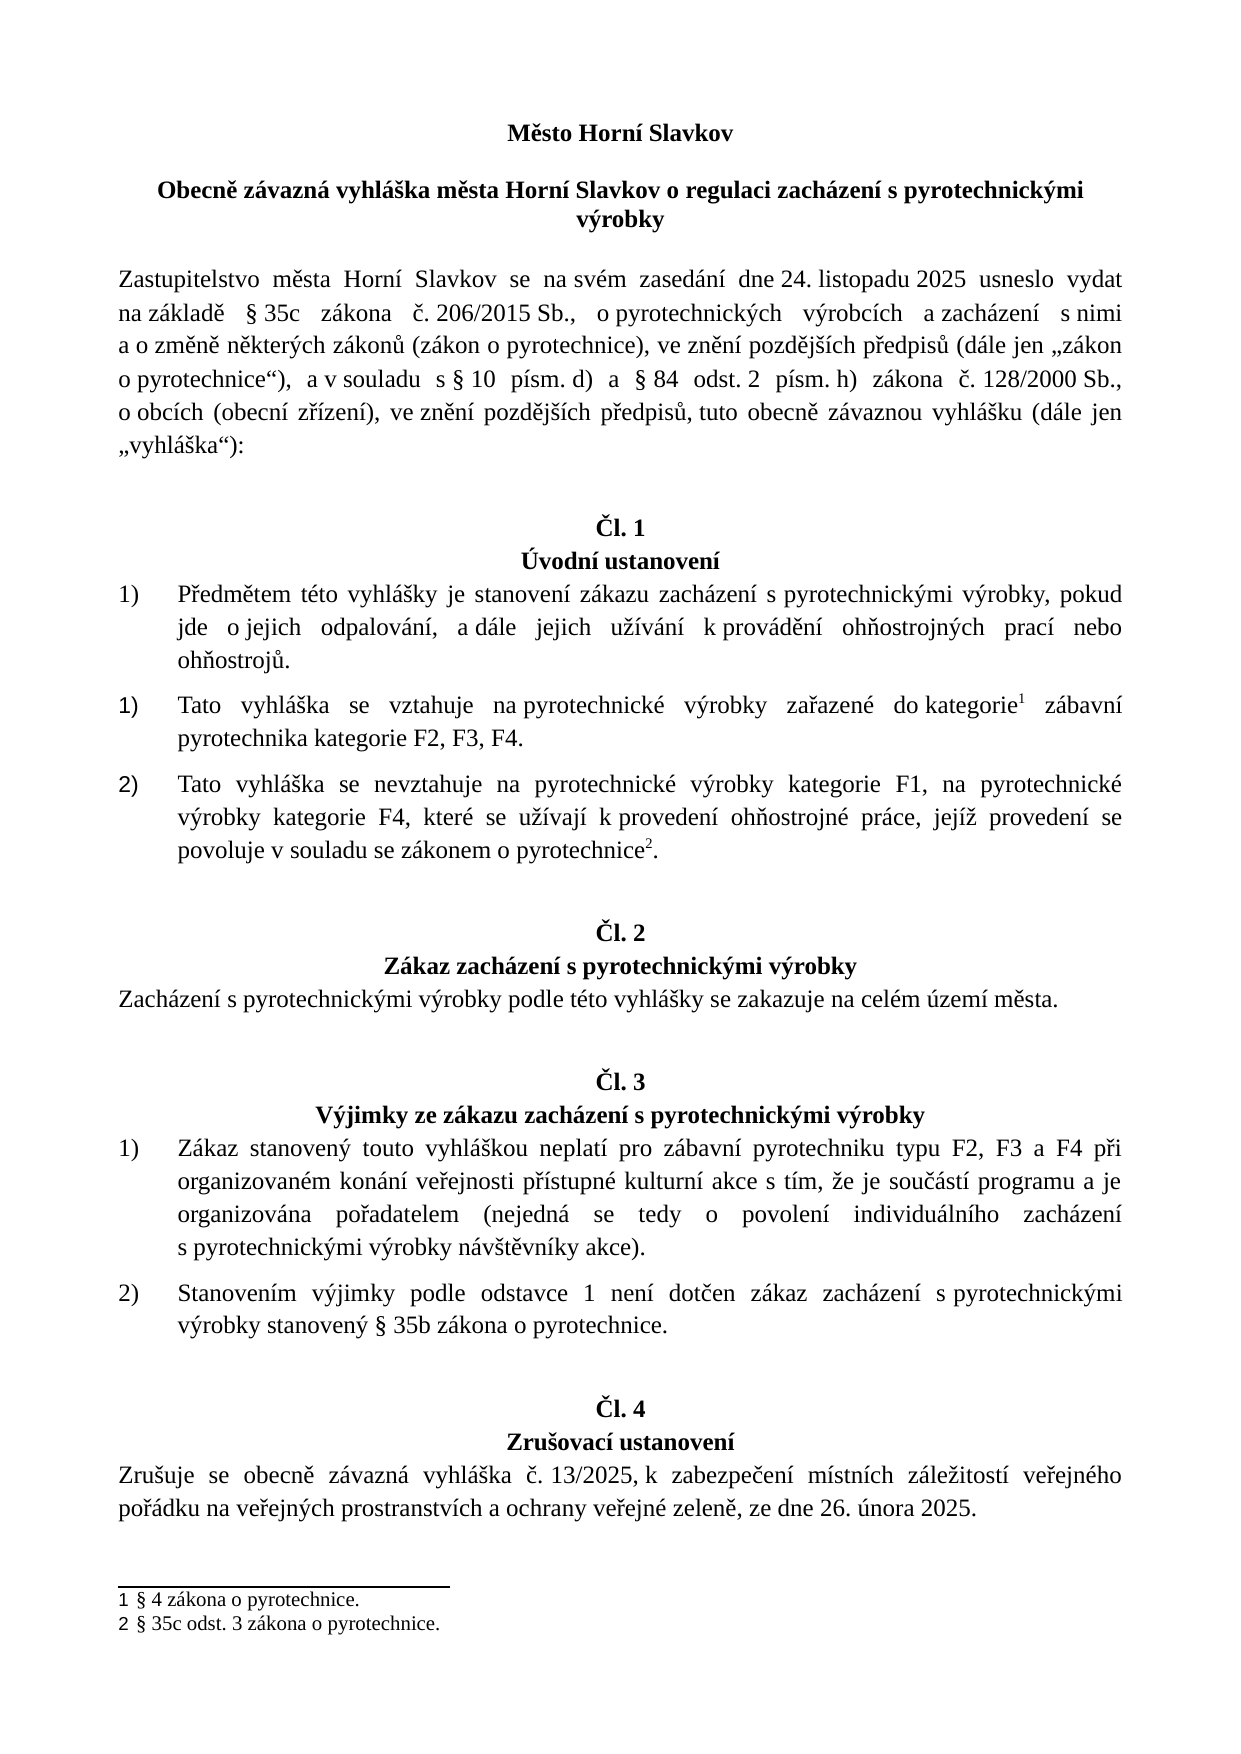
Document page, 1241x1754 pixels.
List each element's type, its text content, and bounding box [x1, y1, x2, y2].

list Tato vyhláška se nevztahuje na pyrotechnické výrobky kategorie F1, na pyrotechnické výrobky kategorie F4, které se užívají k provedení ohňostrojné práce, jejíž provedení se povoluje v souladu se zákonem o pyrotechnice. [118, 769, 1122, 864]
list Tato vyhláška se vztahuje na pyrotechnické výrobky zařazené do kategorie zábavní pyrotechnika kategorie F2, F3, F4. [118, 690, 1122, 752]
subtitle Čl. 4 Zrušovací ustanovení [118, 1394, 1122, 1455]
text Obecně závazná vyhláška města Horní Slavkov o regulaci zacházení s pyrotechnickými výrobky [118, 147, 1122, 233]
text Město Horní Slavkov [118, 118, 1122, 147]
list § 4 zákona o pyrotechnice. [118, 1587, 1122, 1611]
list Stanovením výjimky podle odstavce 1 není dotčen zákaz zacházení s pyrotechnickými výrobky stanovený § 35b zákona o pyrotechnice. [118, 1278, 1122, 1339]
subtitle Čl. 2 Zákaz zacházení s pyrotechnickými výrobky [118, 918, 1122, 980]
text Zacházení s pyrotechnickými výrobky podle této vyhlášky se zakazuje na celém území města. [118, 984, 1122, 1013]
subtitle Čl. 3 Výjimky ze zákazu zacházení s pyrotechnickými výrobky [118, 1067, 1122, 1129]
subtitle Čl. 1 Úvodní ustanovení [118, 513, 1122, 574]
text Zastupitelstvo města Horní Slavkov se na svém zasedání dne 24. listopadu 2025 usneslo vydat na základě § 35c zákona č. 206/2015 Sb., o pyrotechnických výrobcích a zacházení s nimi a o změně některých zákonů (zákon o pyrotechnice), ve znění pozdějších předpisů (dále jen „zákon o pyrotechnice“), a v souladu s § 10 písm. d) a § 84 odst. 2 písm. h) zákona č. 128/2000 Sb., o obcích (obecní zřízení), ve znění pozdějších předpisů, tuto obecně závaznou vyhlášku (dále jen „vyhláška“): [118, 264, 1122, 458]
list § 35c odst. 3 zákona o pyrotechnice. [118, 1611, 1122, 1635]
list Zákaz stanovený touto vyhláškou neplatí pro zábavní pyrotechniku typu F2, F3 a F4 při organizovaném konání veřejnosti přístupné kulturní akce s tím, že je součástí programu a je organizována pořadatelem (nejedná se tedy o povolení individuálního zacházení s pyrotechnickými výrobky návštěvníky akce). [118, 1133, 1122, 1261]
list Předmětem této vyhlášky je stanovení zákazu zacházení s pyrotechnickými výrobky, pokud jde o jejich odpalování, a dále jejich užívání k provádění ohňostrojných prací nebo ohňostrojů. [118, 579, 1122, 673]
text Zrušuje se obecně závazná vyhláška č. 13/2025, k zabezpečení místních záležitostí veřejného pořádku na veřejných prostranstvích a ochrany veřejné zeleně, ze dne 26. února 2025. [118, 1460, 1122, 1521]
